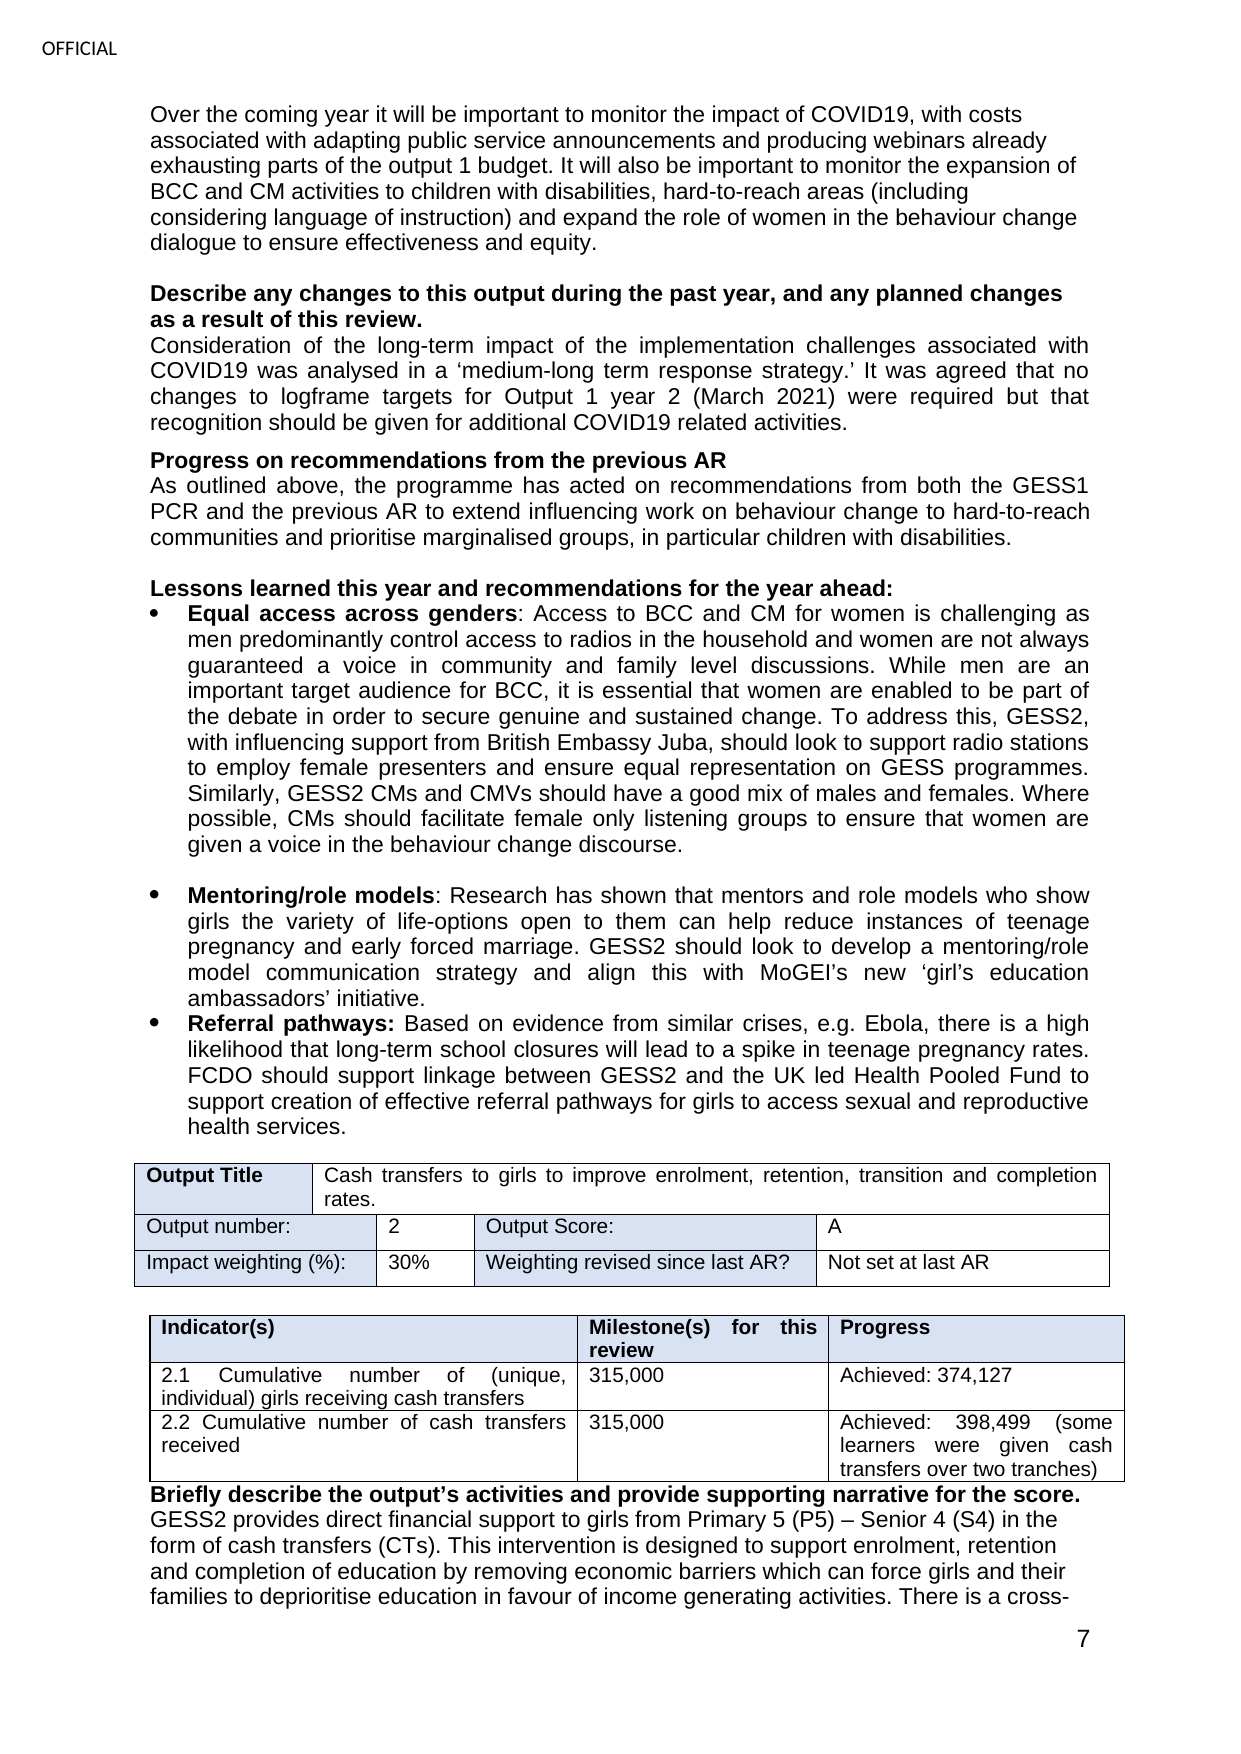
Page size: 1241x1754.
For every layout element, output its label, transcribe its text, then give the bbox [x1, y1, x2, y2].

table_cell 30% [377, 1251, 474, 1286]
text Describe any changes to this output during the past year, and any planned changes as a result of this review. [150, 281, 1090, 332]
table_cell 2.1 Cumulative number of (unique, individual) girls receiving cash transfers [151, 1363, 577, 1410]
table_header Milestone(s) for this review [578, 1316, 828, 1362]
text Over the coming year it will be important to monitor the impact of COVID19, with costs associated with adapting public service announcements and producing webinars already exhausting parts of the output 1 budget. It will also be important to monitor the expansion of BCC and CM activities to children with disabilities, hard-to-reach areas (including considering language of instruction) and expand the role of women in the behaviour change dialogue to ensure effectiveness and equity. [150, 102, 1090, 255]
text Progress on recommendations from the previous AR [150, 447, 1090, 473]
table_header Progress [829, 1316, 1124, 1362]
table_cell Not set at last AR [817, 1251, 1109, 1286]
table_cell Output number: [135, 1215, 376, 1250]
table_cell 315,000 [578, 1411, 828, 1481]
table_cell A [817, 1215, 1109, 1250]
table_cell 315,000 [578, 1363, 828, 1410]
text As outlined above, the programme has acted on recommendations from both the GESS1 PCR and the previous AR to extend influencing work on behaviour change to hard-to-reach communities and prioritise marginalised groups, in particular children with disabilities. [150, 473, 1090, 550]
table_cell Output Score: [475, 1215, 816, 1250]
text Lessons learned this year and recommendations for the year ahead: [150, 575, 1090, 601]
table_header Indicator(s) [151, 1316, 577, 1362]
table_cell Impact weighting (%): [135, 1251, 376, 1286]
text Briefly describe the output’s activities and provide supporting narrative for the score. [150, 1482, 1090, 1507]
text GESS2 provides direct financial support to girls from Primary 5 (P5) – Senior 4 (S4) in the form of cash transfers (CTs). This intervention is designed to support enrolment, retention and completion of education by removing economic barriers which can force girls and their families to deprioritise education in favour of income generating activities. There is a cross- [150, 1507, 1090, 1610]
table_header Output Title [135, 1164, 312, 1214]
table_cell 2.2 Cumulative number of cash transfers received [151, 1411, 577, 1481]
list Mentoring/role models: Research has shown that mentors and role models who show girls the variety of life-options open to them can help reduce instances of teenage pregnancy and early forced marriage. GESS2 should look to develop a mentoring/role model communication strategy and align this with MoGEI’s new ‘girl’s education ambassadors’ initiative. [150, 882, 1090, 1011]
table_cell Weighting revised since last AR? [475, 1251, 816, 1286]
list Equal access across genders: Access to BCC and CM for women is challenging as men predominantly control access to radios in the household and women are not always guaranteed a voice in community and family level discussions. While men are an important target audience for BCC, it is essential that women are enabled to be part of the debate in order to secure genuine and sustained change. To address this, GESS2, with influencing support from British Embassy Juba, should look to support radio stations to employ female presenters and ensure equal representation on GESS programmes. Similarly, GESS2 CMs and CMVs should have a good mix of males and females. Where possible, CMs should facilitate female only listening groups to ensure that women are given a voice in the behaviour change discourse. [150, 601, 1090, 857]
table_cell 2 [377, 1215, 474, 1250]
table_header Cash transfers to girls to improve enrolment, retention, transition and completion rates. [313, 1164, 1109, 1214]
text Consideration of the long-term impact of the implementation challenges associated with COVID19 was analysed in a ‘medium-long term response strategy.’ It was agreed that no changes to logframe targets for Output 1 year 2 (March 2021) were required but that recognition should be given for additional COVID19 related activities. [150, 332, 1090, 435]
table_cell Achieved: 398,499 (some learners were given cash transfers over two tranches) [829, 1411, 1124, 1481]
list Referral pathways: Based on evidence from similar crises, e.g. Ebola, there is a high likelihood that long-term school closures will lead to a spike in teenage pregnancy rates. FCDO should support linkage between GESS2 and the UK led Health Pooled Fund to support creation of effective referral pathways for girls to access sexual and reproductive health services. [150, 1011, 1090, 1139]
table_cell Achieved: 374,127 [829, 1363, 1124, 1410]
